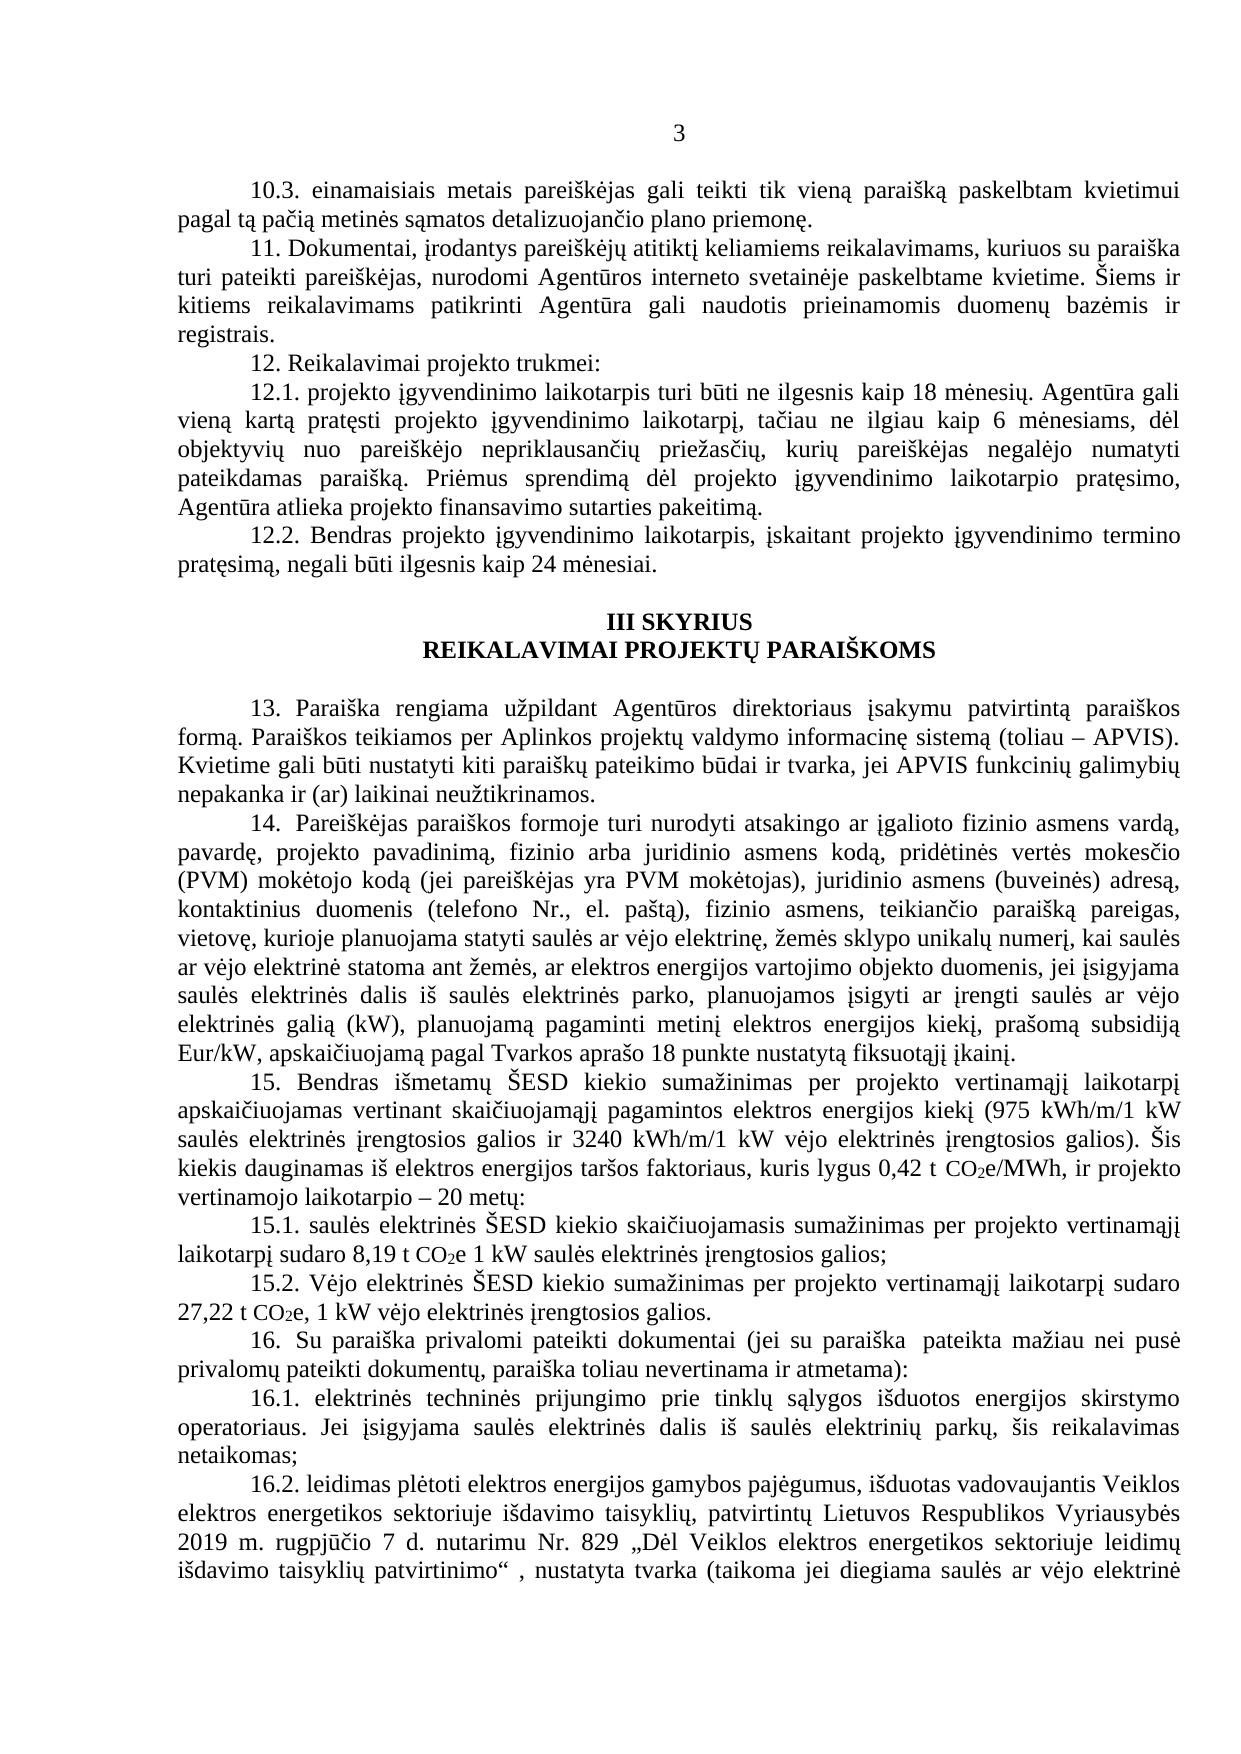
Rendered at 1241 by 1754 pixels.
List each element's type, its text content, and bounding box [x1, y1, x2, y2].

text III SKYRIUS [177, 607, 1181, 636]
text REIKALAVIMAI PROJEKTŲ PARAIŠKOMS [177, 636, 1181, 664]
text 14. Pareiškėjas paraiškos formoje turi nurodyti atsakingo ar įgalioto fizinio asmens vardą, pavardę, projekto pavadinimą, fizinio arba juridinio asmens kodą, pridėtinės vertės mokesčio (PVM) mokėtojo kodą (jei pareiškėjas yra PVM mokėtojas), juridinio asmens (buveinės) adresą, kontaktinius duomenis (telefono Nr., el. paštą), fizinio asmens, teikiančio paraišką pareigas, vietovę, kurioje planuojama statyti saulės ar vėjo elektrinę, žemės sklypo unikalų numerį, kai saulės ar vėjo elektrinė statoma ant žemės, ar elektros energijos vartojimo objekto duomenis, jei įsigyjama saulės elektrinės dalis iš saulės elektrinės parko, planuojamos įsigyti ar įrengti saulės ar vėjo elektrinės galią (kW), planuojamą pagaminti metinį elektros energijos kiekį, prašomą subsidiją Eur/kW, apskaičiuojamą pagal Tvarkos aprašo 18 punkte nustatytą fiksuotąjį įkainį. [177, 808, 1181, 1067]
text 13. Paraiška rengiama užpildant Agentūros direktoriaus įsakymu patvirtintą paraiškos formą. Paraiškos teikiamos per Aplinkos projektų valdymo informacinę sistemą (toliau – APVIS). Kvietime gali būti nustatyti kiti paraiškų pateikimo būdai ir tvarka, jei APVIS funkcinių galimybių nepakanka ir (ar) laikinai neužtikrinamos. [177, 693, 1181, 808]
text 16.1. elektrinės techninės prijungimo prie tinklų sąlygos išduotos energijos skirstymo operatoriaus. Jei įsigyjama saulės elektrinės dalis iš saulės elektrinių parkų, šis reikalavimas netaikomas; [177, 1383, 1181, 1469]
text 12.1. projekto įgyvendinimo laikotarpis turi būti ne ilgesnis kaip 18 mėnesių. Agentūra gali vieną kartą pratęsti projekto įgyvendinimo laikotarpį, tačiau ne ilgiau kaip 6 mėnesiams, dėl objektyvių nuo pareiškėjo nepriklausančių priežasčių, kurių pareiškėjas negalėjo numatyti pateikdamas paraišką. Priėmus sprendimą dėl projekto įgyvendinimo laikotarpio pratęsimo, Agentūra atlieka projekto finansavimo sutarties pakeitimą. [177, 377, 1181, 521]
text 11. Dokumentai, įrodantys pareiškėjų atitiktį keliamiems reikalavimams, kuriuos su paraiška turi pateikti pareiškėjas, nurodomi Agentūros interneto svetainėje paskelbtame kvietime. Šiems ir kitiems reikalavimams patikrinti Agentūra gali naudotis prieinamomis duomenų bazėmis ir registrais. [177, 233, 1181, 348]
text 15.2. Vėjo elektrinės ŠESD kiekio sumažinimas per projekto vertinamąjį laikotarpį sudaro 27,22 t CO2e, 1 kW vėjo elektrinės įrengtosios galios. [177, 1268, 1181, 1326]
text 12. Reikalavimai projekto trukmei: [177, 348, 1181, 377]
text 15. Bendras išmetamų ŠESD kiekio sumažinimas per projekto vertinamąjį laikotarpį apskaičiuojamas vertinant skaičiuojamąjį pagamintos elektros energijos kiekį (975 kWh/m/1 kW saulės elektrinės įrengtosios galios ir 3240 kWh/m/1 kW vėjo elektrinės įrengtosios galios). Šis kiekis dauginamas iš elektros energijos taršos faktoriaus, kuris lygus 0,42 t CO2e/MWh, ir projekto vertinamojo laikotarpio – 20 metų: [177, 1067, 1181, 1211]
text 10.3. einamaisiais metais pareiškėjas gali teikti tik vieną paraišką paskelbtam kvietimui pagal tą pačią metinės sąmatos detalizuojančio plano priemonę. [177, 176, 1181, 233]
text 16.2. leidimas plėtoti elektros energijos gamybos pajėgumus, išduotas vadovaujantis Veiklos elektros energetikos sektoriuje išdavimo taisyklių, patvirtintų Lietuvos Respublikos Vyriausybės 2019 m. rugpjūčio 7 d. nutarimu Nr. 829 „Dėl Veiklos elektros energetikos sektoriuje leidimų išdavimo taisyklių patvirtinimo“ , nustatyta tvarka (taikoma jei diegiama saulės ar vėjo elektrinė [177, 1469, 1181, 1584]
text 12.2. Bendras projekto įgyvendinimo laikotarpis, įskaitant projekto įgyvendinimo termino pratęsimą, negali būti ilgesnis kaip 24 mėnesiai. [177, 521, 1181, 578]
text 15.1. saulės elektrinės ŠESD kiekio skaičiuojamasis sumažinimas per projekto vertinamąjį laikotarpį sudaro 8,19 t CO2e 1 kW saulės elektrinės įrengtosios galios; [177, 1211, 1181, 1268]
text 16. Su paraiška privalomi pateikti dokumentai (jei su paraiška pateikta mažiau nei pusė privalomų pateikti dokumentų, paraiška toliau nevertinama ir atmetama): [177, 1326, 1181, 1383]
